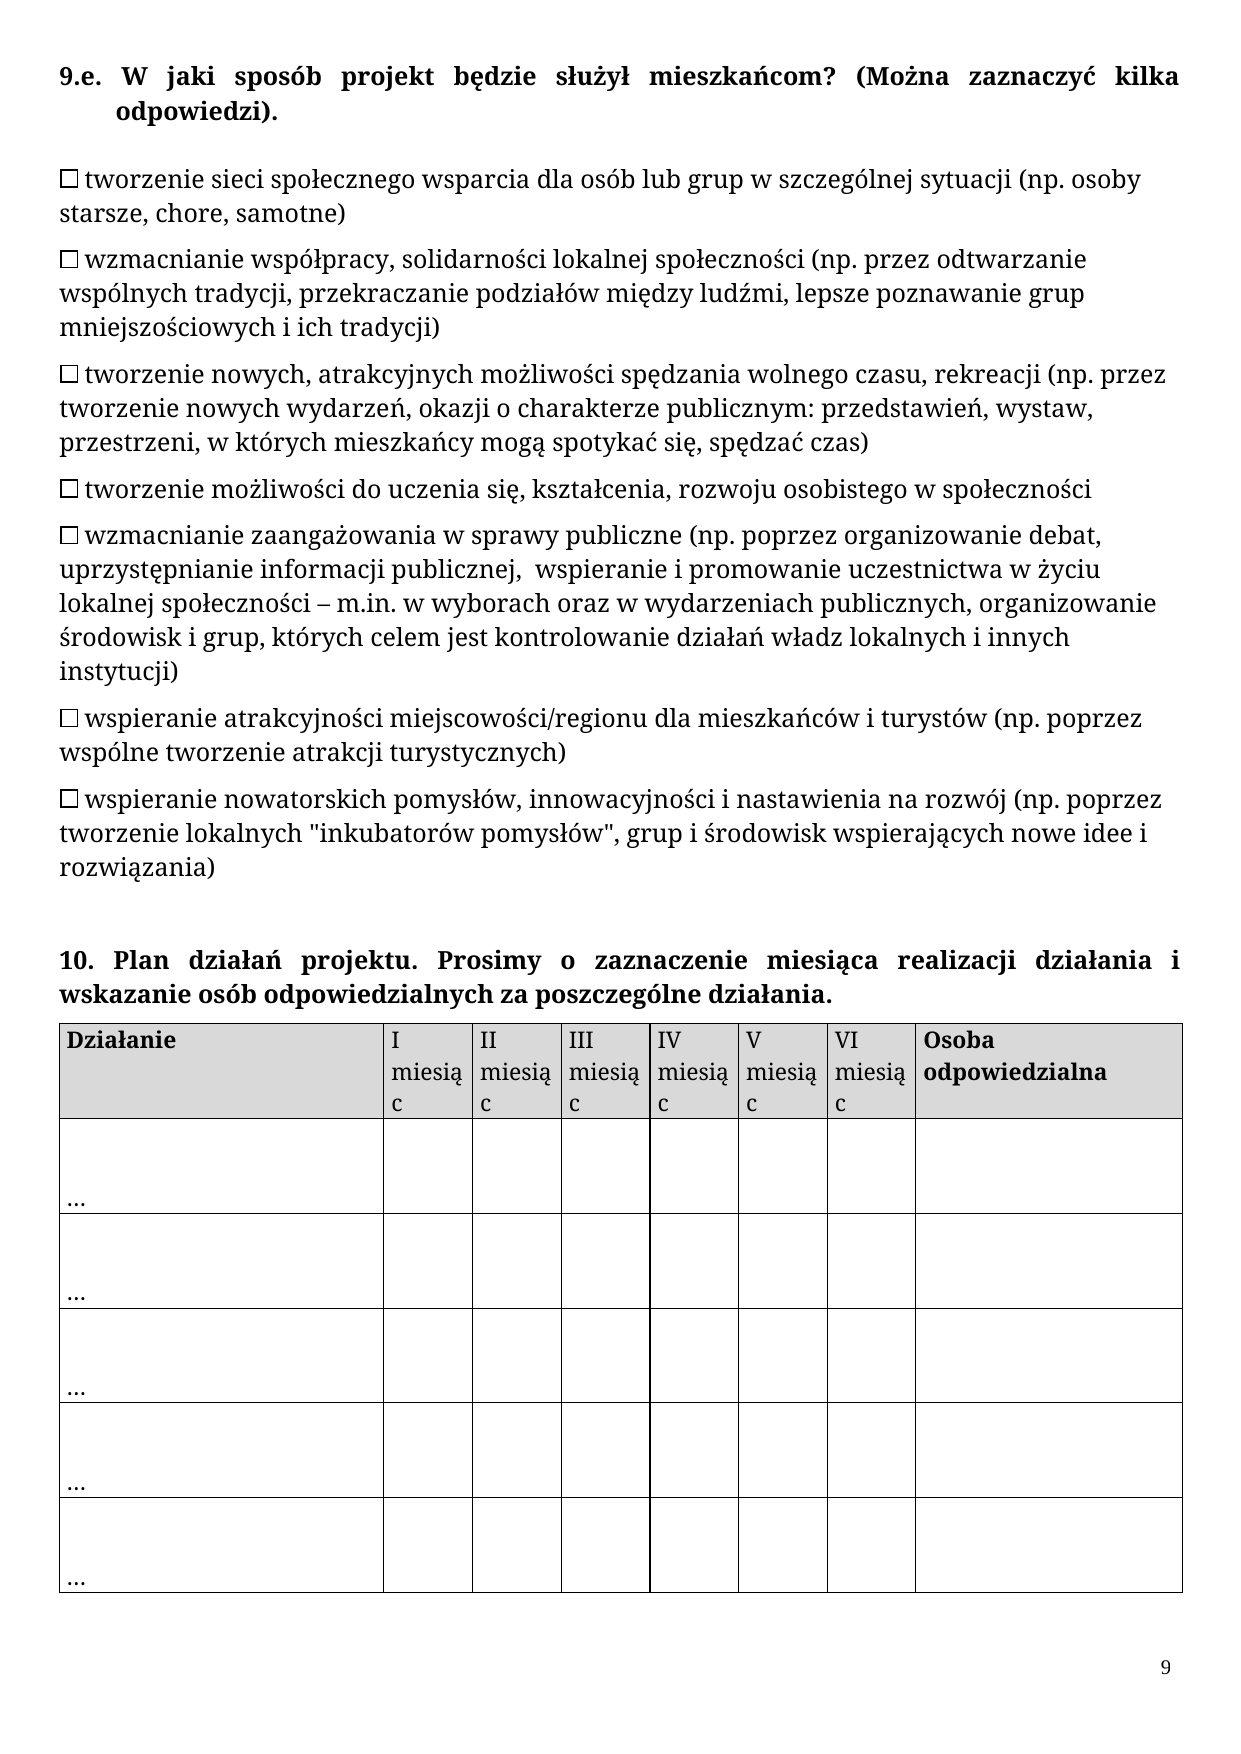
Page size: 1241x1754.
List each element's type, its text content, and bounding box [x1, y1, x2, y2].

text tworzenie możliwości do uczenia się, kształcenia, rozwoju osobistego w społeczności [59, 471, 1181, 505]
table_cell … [60, 1498, 383, 1592]
table_cell [916, 1403, 1182, 1497]
table_cell [384, 1214, 472, 1307]
table_cell [562, 1403, 649, 1497]
table_cell [384, 1498, 472, 1592]
text 10. Plan działań projektu. Prosimy o zaznaczenie miesiąca realizacji działania i wskazanie osób odpowiedzialnych za poszczególne działania. [59, 942, 1181, 1011]
table_cell … [60, 1309, 383, 1402]
table_header III miesiąc [562, 1024, 649, 1118]
table_cell [828, 1498, 915, 1592]
table_cell [473, 1498, 561, 1592]
text tworzenie sieci społecznego wsparcia dla osób lub grup w szczególnej sytuacji (np. osoby starsze, chore, samotne) [59, 161, 1181, 229]
table_cell [828, 1309, 915, 1402]
table_cell [651, 1498, 738, 1592]
table_cell [828, 1119, 915, 1213]
table_header V miesiąc [739, 1024, 827, 1118]
table_cell [739, 1498, 827, 1592]
table_cell [384, 1119, 472, 1213]
table_header VI miesiąc [828, 1024, 915, 1118]
table_cell [739, 1214, 827, 1307]
text tworzenie nowych, atrakcyjnych możliwości spędzania wolnego czasu, rekreacji (np. przez tworzenie nowych wydarzeń, okazji o charakterze publicznym: przedstawień, wystaw, przestrzeni, w których mieszkańcy mogą spotykać się, spędzać czas) [59, 357, 1181, 459]
table_cell [916, 1214, 1182, 1307]
table_cell [916, 1498, 1182, 1592]
table_cell [384, 1309, 472, 1402]
table_cell [562, 1498, 649, 1592]
table_cell [473, 1119, 561, 1213]
table_header Działanie [60, 1024, 383, 1118]
table_cell [651, 1309, 738, 1402]
table_cell [828, 1403, 915, 1497]
table_cell [473, 1309, 561, 1402]
text wspieranie nowatorskich pomysłów, innowacyjności i nastawienia na rozwój (np. poprzez tworzenie lokalnych "inkubatorów pomysłów", grup i środowisk wspierających nowe idee i rozwiązania) [59, 781, 1181, 883]
table_cell [916, 1309, 1182, 1402]
table_cell … [60, 1119, 383, 1213]
table_cell [739, 1403, 827, 1497]
text wspieranie atrakcyjności miejscowości/regionu dla mieszkańców i turystów (np. poprzez wspólne tworzenie atrakcji turystycznych) [59, 701, 1181, 769]
text wzmacnianie zaangażowania w sprawy publiczne (np. poprzez organizowanie debat, uprzystępnianie informacji publicznej, wspieranie i promowanie uczestnictwa w życiu lokalnej społeczności – m.in. w wyborach oraz w wydarzeniach publicznych, organizowanie środowisk i grup, których celem jest kontrolowanie działań władz lokalnych i innych instytucji) [59, 518, 1181, 688]
table_header IV miesiąc [651, 1024, 738, 1118]
table_cell [562, 1119, 649, 1213]
table_header I miesiąc [384, 1024, 472, 1118]
table_cell … [60, 1403, 383, 1497]
table_cell [651, 1214, 738, 1307]
table_cell [473, 1214, 561, 1307]
table_cell [916, 1119, 1182, 1213]
table_header Osoba odpowiedzialna [916, 1024, 1182, 1118]
table_cell … [60, 1214, 383, 1307]
table_cell [562, 1214, 649, 1307]
table_cell [562, 1309, 649, 1402]
table_cell [651, 1119, 738, 1213]
table_cell [739, 1119, 827, 1213]
table_cell [828, 1214, 915, 1307]
table_cell [651, 1403, 738, 1497]
text wzmacnianie współpracy, solidarności lokalnej społeczności (np. przez odtwarzanie wspólnych tradycji, przekraczanie podziałów między ludźmi, lepsze poznawanie grup mniejszościowych i ich tradycji) [59, 242, 1181, 344]
table_cell [473, 1403, 561, 1497]
table_cell [384, 1403, 472, 1497]
table_header II miesiąc [473, 1024, 561, 1118]
table_cell [739, 1309, 827, 1402]
text 9.e. W jaki sposób projekt będzie służył mieszkańcom? (Można zaznaczyć kilka odpowiedzi). [59, 59, 1181, 127]
